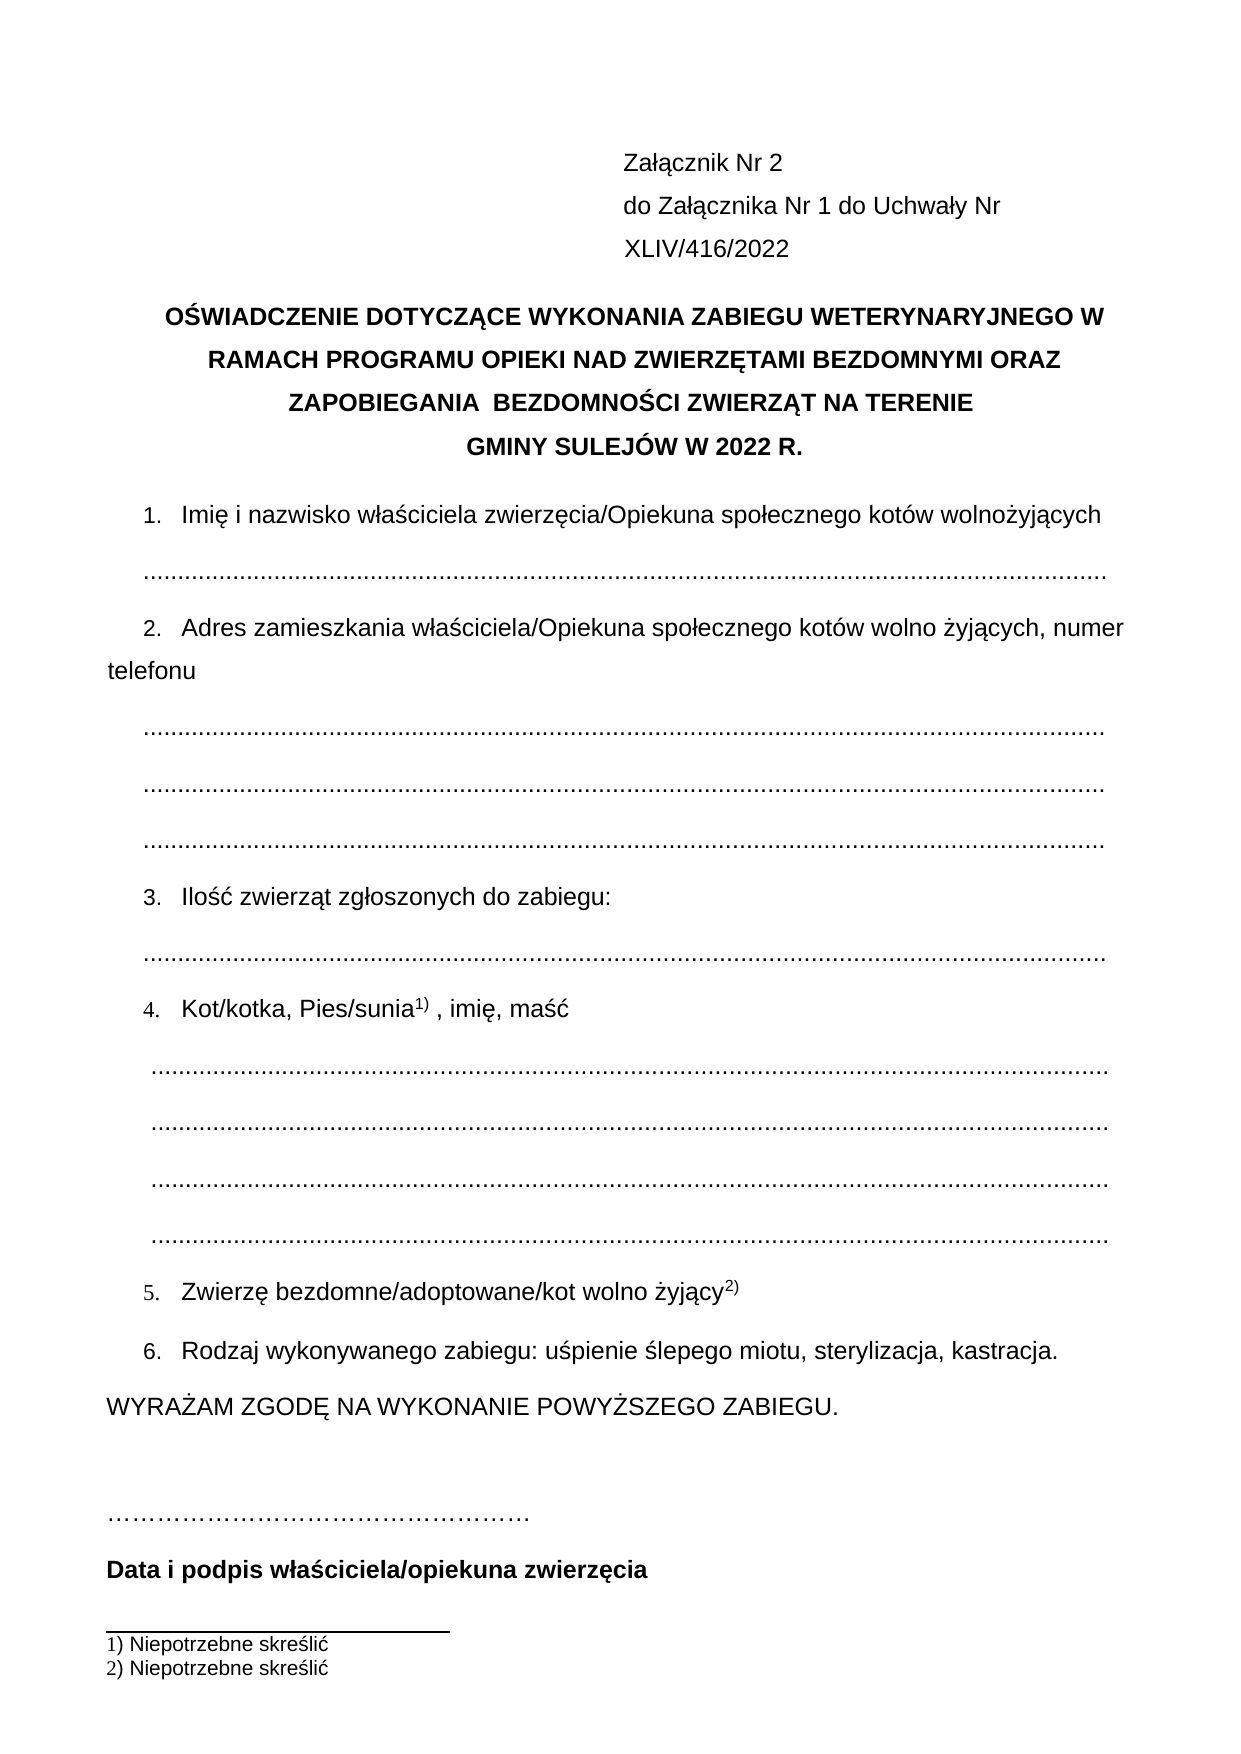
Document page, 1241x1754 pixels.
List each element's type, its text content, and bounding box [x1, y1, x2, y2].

list ) Niepotrzebne skreślić [106, 1632, 1147, 1656]
list ) Niepotrzebne skreślić [106, 1656, 1147, 1680]
text do Załącznika Nr 1 do Uchwały Nr XLIV/416/2022 [623, 191, 1108, 263]
text OŚWIADCZENIE DOTYCZĄCE WYKONANIA ZABIEGU WETERYNARYJNEGO W RAMACH PROGRAMU OPIEKI NAD ZWIERZĘTAMI BEZDOMNYMI ORAZ ZAPOBIEGANIA BEZDOMNOŚCI ZWIERZĄT NA TERENIE GMINY SULEJÓW W 2022 R. [122, 302, 1147, 460]
text …………………………………………… [106, 1498, 1135, 1527]
list Imię i nazwisko właściciela zwierzęcia/Opiekuna społecznego kotów wolnożyjących [107, 499, 1135, 528]
text WYRAŻAM ZGODĘ NA WYKONANIE POWYŻSZEGO ZABIEGU. [106, 1392, 1135, 1421]
list Kot/kotka, Pies/sunia) , imię, maść [107, 994, 1135, 1023]
list Ilość zwierząt zgłoszonych do zabiegu: [107, 881, 1135, 910]
list Zwierzę bezdomne/adoptowane/kot wolno żyjący) [107, 1277, 1135, 1305]
list Rodzaj wykonywanego zabiegu: uśpienie ślepego miotu, sterylizacja, kastracja. [107, 1336, 1135, 1364]
text Data i podpis właściciela/opiekuna zwierzęcia [106, 1555, 1135, 1583]
text Załącznik Nr 2 [106, 148, 1147, 176]
list Adres zamieszkania właściciela/Opiekuna społecznego kotów wolno żyjących, numer telefonu [107, 612, 1135, 684]
